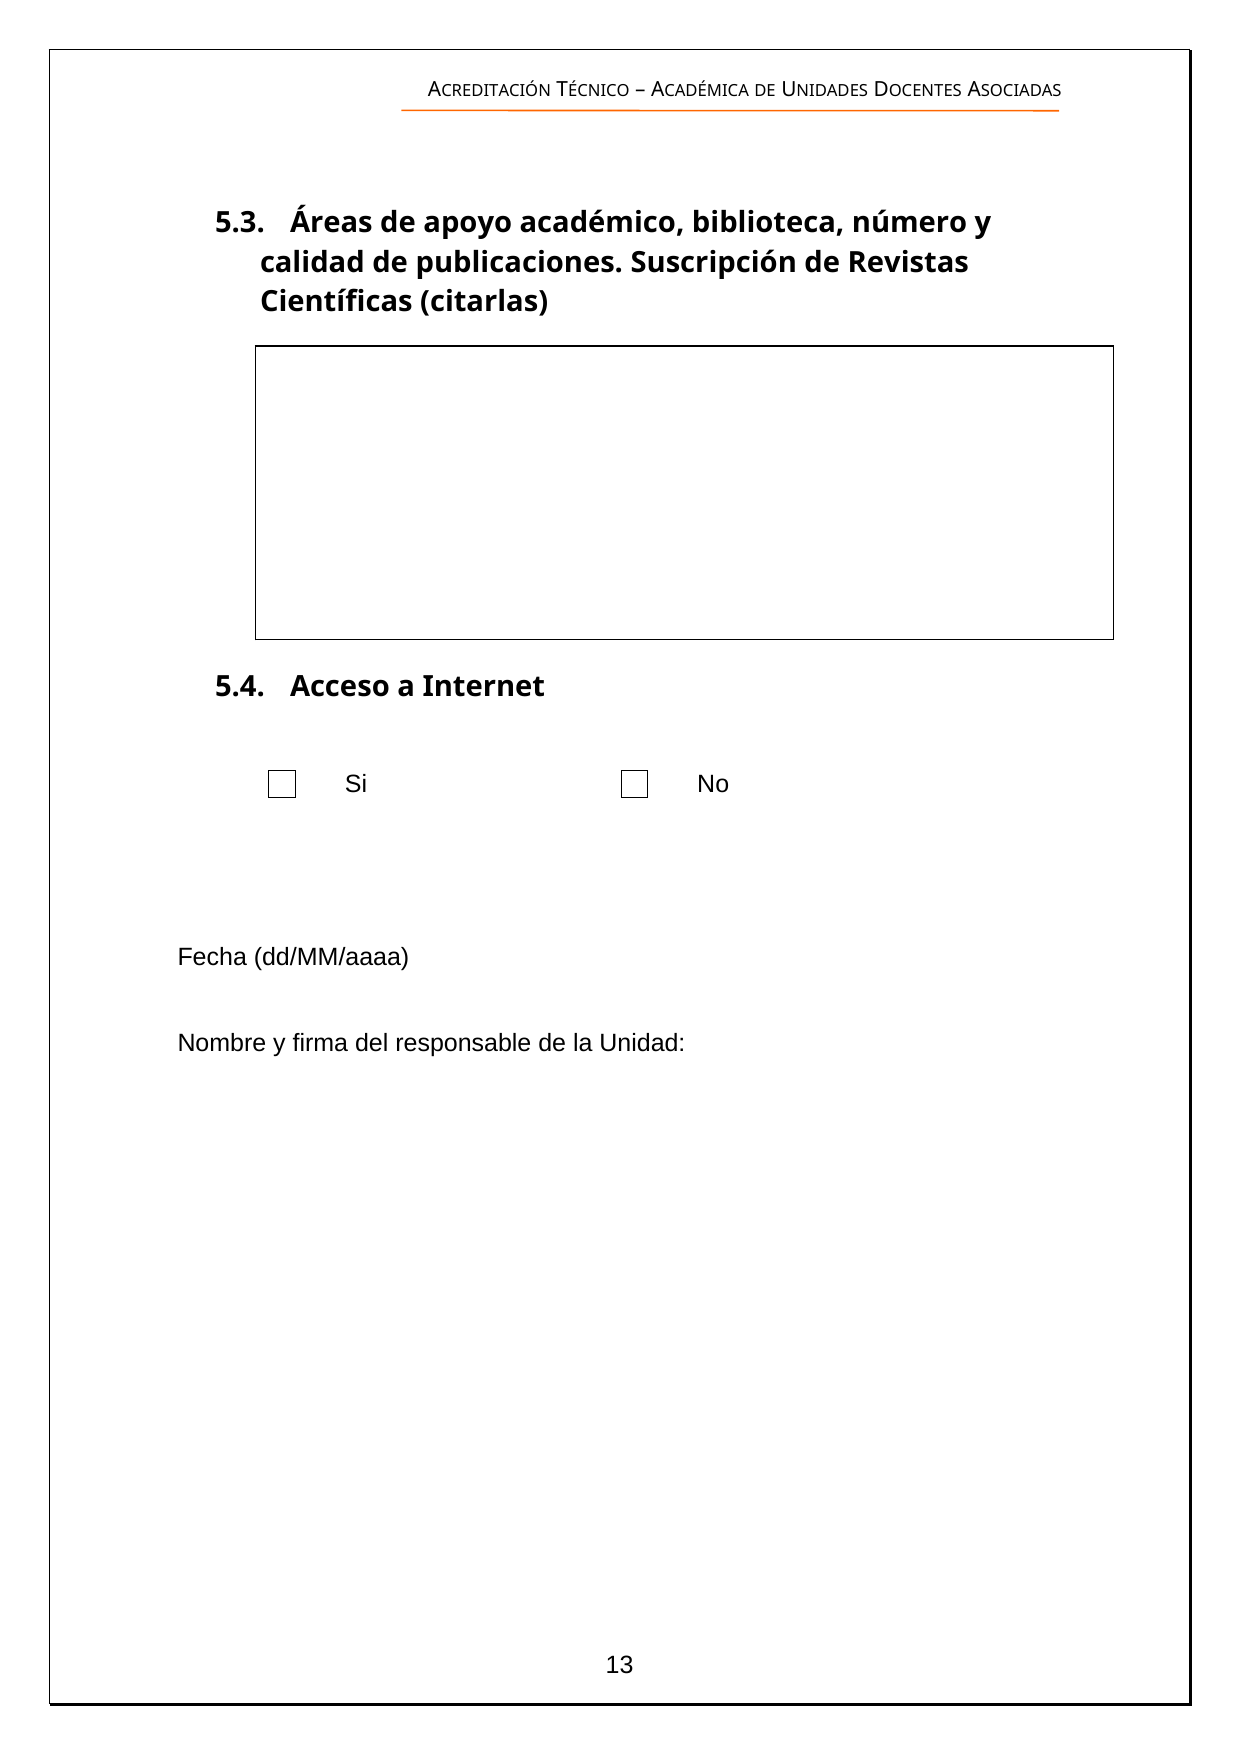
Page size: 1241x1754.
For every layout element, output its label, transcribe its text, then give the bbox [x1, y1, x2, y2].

text Si No [177, 769, 1061, 798]
subtitle Acceso a Internet [215, 666, 1061, 705]
text Nombre y firma del responsable de la Unidad: [177, 1028, 1061, 1056]
subtitle Áreas de apoyo académico, biblioteca, número y calidad de publicaciones. Suscripción de Revistas Científicas (citarlas) [215, 201, 1061, 320]
text Fecha (dd/MM/aaaa) [177, 941, 1061, 970]
